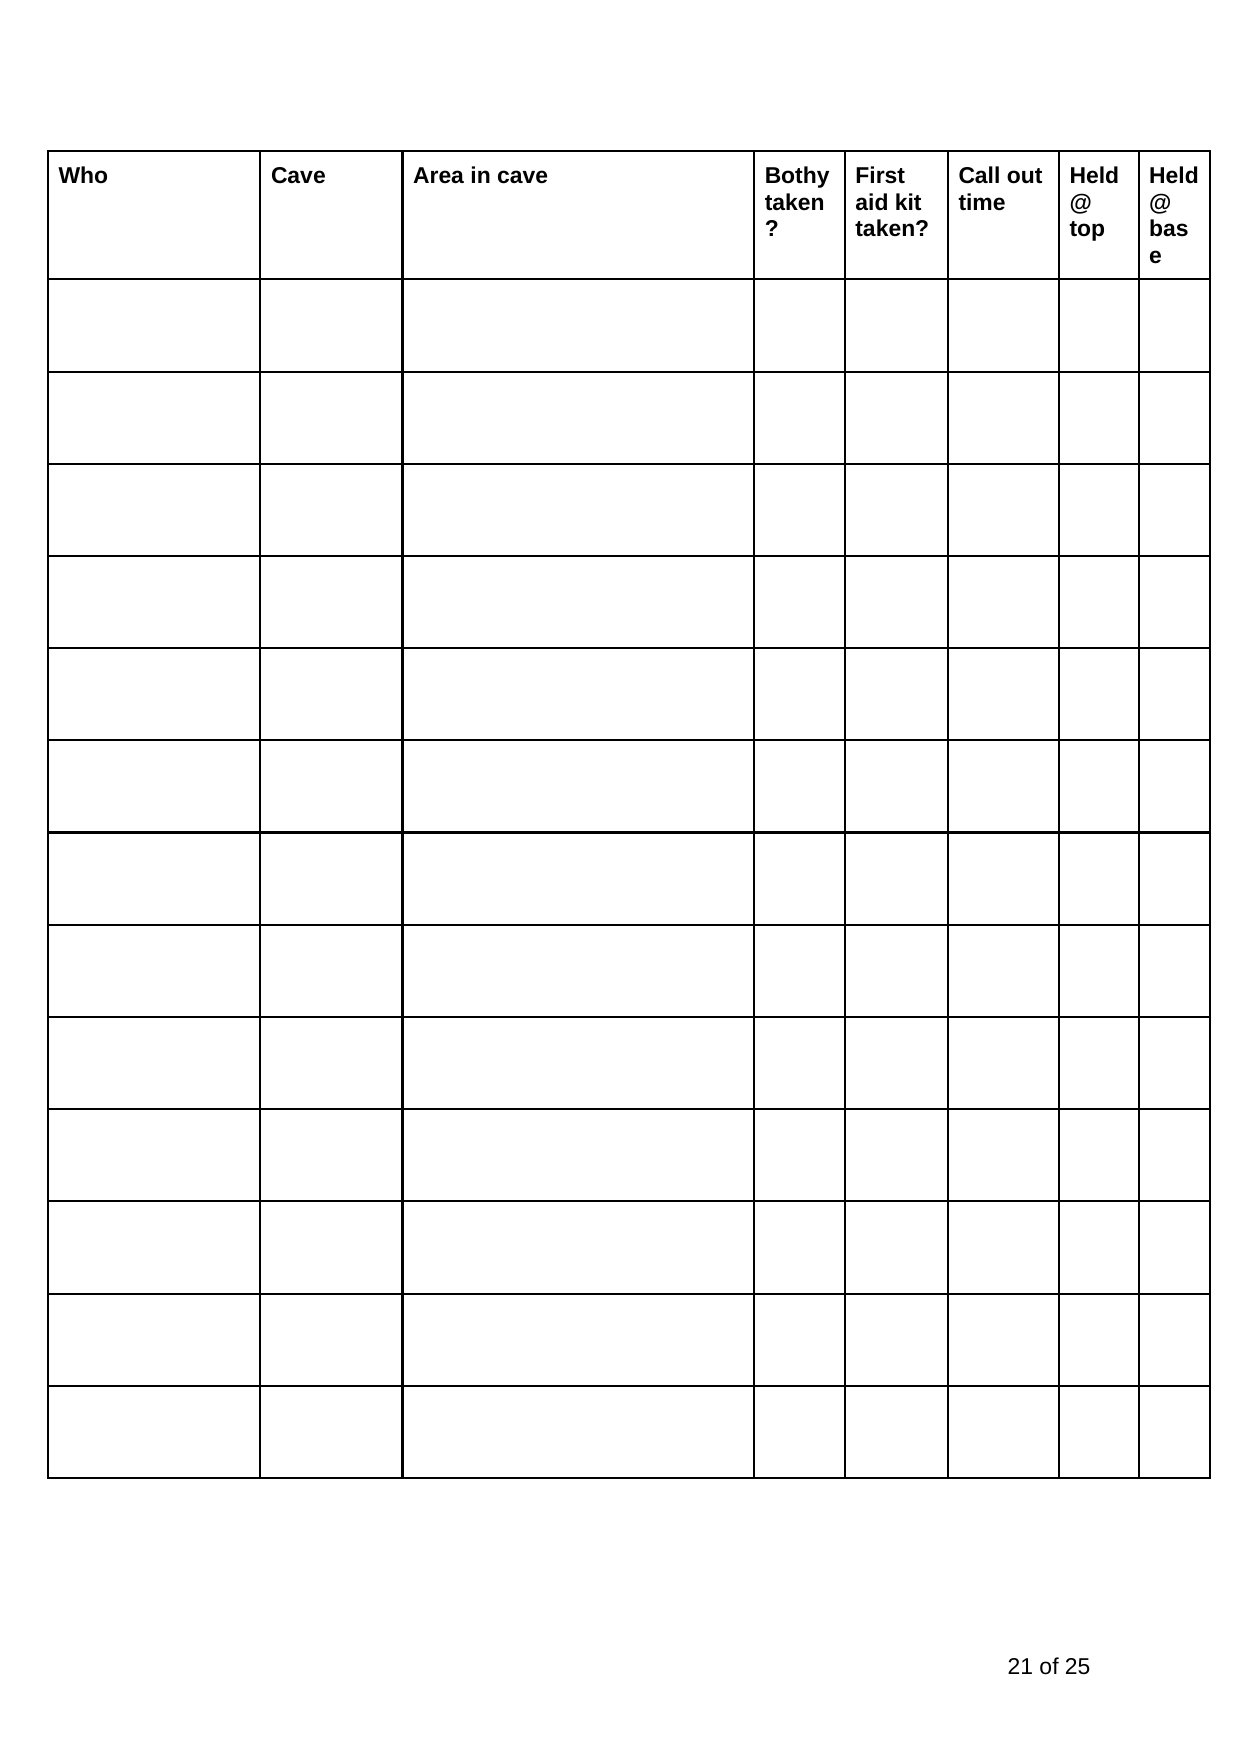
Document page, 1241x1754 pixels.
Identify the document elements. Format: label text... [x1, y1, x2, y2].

table_header Call out time [949, 152, 1058, 278]
table_cell [1060, 1110, 1138, 1200]
table_cell [846, 465, 947, 555]
table_cell [1140, 1110, 1209, 1200]
table_cell [1060, 1202, 1138, 1292]
table_cell [1140, 741, 1209, 831]
table_cell [846, 741, 947, 831]
table_cell [1060, 926, 1138, 1016]
table_cell [261, 465, 401, 555]
table_cell [1060, 1295, 1138, 1384]
table_cell [755, 280, 844, 371]
table_cell [846, 926, 947, 1016]
table_cell [404, 1018, 753, 1108]
table_cell [404, 373, 753, 463]
table_cell [755, 1387, 844, 1477]
table_cell [1060, 373, 1138, 463]
table_cell [755, 926, 844, 1016]
table_cell [404, 280, 753, 371]
table_cell [846, 1018, 947, 1108]
table_header Held @ top [1060, 152, 1138, 278]
table_cell [261, 280, 401, 371]
table_header First aid kit taken? [846, 152, 947, 278]
table_cell [1140, 557, 1209, 647]
table_cell [404, 1202, 753, 1292]
table_cell [755, 465, 844, 555]
table_cell [846, 557, 947, 647]
table_cell [755, 1018, 844, 1108]
table_cell [49, 373, 259, 463]
table_cell [261, 1387, 401, 1477]
table_cell [1140, 926, 1209, 1016]
table_cell [846, 1202, 947, 1292]
table_cell [49, 1110, 259, 1200]
table_cell [49, 741, 259, 831]
table_cell [261, 1110, 401, 1200]
table_cell [846, 373, 947, 463]
table_cell [1060, 834, 1138, 924]
table_cell [1140, 1018, 1209, 1108]
table_cell [846, 1387, 947, 1477]
table_cell [949, 1018, 1058, 1108]
table_cell [49, 649, 259, 739]
table_cell [261, 741, 401, 831]
table_cell [949, 926, 1058, 1016]
table_cell [755, 1202, 844, 1292]
table_cell [1140, 1295, 1209, 1384]
table_cell [1060, 557, 1138, 647]
table_cell [49, 465, 259, 555]
table_cell [949, 834, 1058, 924]
table_cell [949, 1387, 1058, 1477]
table_cell [846, 280, 947, 371]
table_cell [1140, 1387, 1209, 1477]
table_cell [261, 1202, 401, 1292]
table_cell [846, 649, 947, 739]
table_cell [1140, 1202, 1209, 1292]
table_cell [49, 1387, 259, 1477]
table_cell [755, 741, 844, 831]
table_cell [49, 280, 259, 371]
table_cell [755, 373, 844, 463]
table_cell [949, 1295, 1058, 1384]
table_cell [49, 926, 259, 1016]
table_cell [846, 1295, 947, 1384]
table_cell [404, 1295, 753, 1384]
table_cell [1140, 649, 1209, 739]
table_cell [261, 1295, 401, 1384]
table_cell [49, 834, 259, 924]
table_cell [404, 649, 753, 739]
table_cell [404, 465, 753, 555]
table_cell [1140, 834, 1209, 924]
table_cell [1060, 1387, 1138, 1477]
table_cell [949, 557, 1058, 647]
table_cell [1140, 465, 1209, 555]
table_cell [755, 1110, 844, 1200]
table_cell [404, 557, 753, 647]
table_cell [49, 557, 259, 647]
table_header Who [49, 152, 259, 278]
table_cell [404, 834, 753, 924]
table_cell [755, 649, 844, 739]
table_header Cave [261, 152, 401, 278]
table_cell [1060, 465, 1138, 555]
table_header Area in cave [404, 152, 753, 278]
table_cell [261, 1018, 401, 1108]
table_cell [949, 741, 1058, 831]
table_cell [755, 557, 844, 647]
table_cell [49, 1295, 259, 1384]
table_cell [949, 1202, 1058, 1292]
table_cell [261, 649, 401, 739]
table_cell [49, 1018, 259, 1108]
table_header Held @ base [1140, 152, 1209, 278]
table_cell [261, 373, 401, 463]
table_cell [846, 834, 947, 924]
table_cell [949, 649, 1058, 739]
table_cell [404, 926, 753, 1016]
table_cell [1140, 280, 1209, 371]
table_cell [949, 373, 1058, 463]
table_cell [949, 1110, 1058, 1200]
table_cell [261, 557, 401, 647]
table_cell [755, 834, 844, 924]
table_cell [49, 1202, 259, 1292]
table_header Bothy taken? [755, 152, 844, 278]
table_cell [404, 741, 753, 831]
table_cell [261, 834, 401, 924]
table_cell [1060, 280, 1138, 371]
table_cell [404, 1110, 753, 1200]
table_cell [1060, 741, 1138, 831]
table_cell [261, 926, 401, 1016]
table_cell [949, 465, 1058, 555]
table_cell [1060, 649, 1138, 739]
table_cell [949, 280, 1058, 371]
table_cell [1060, 1018, 1138, 1108]
table_cell [1140, 373, 1209, 463]
table_cell [846, 1110, 947, 1200]
table_cell [755, 1295, 844, 1384]
table_cell [404, 1387, 753, 1477]
